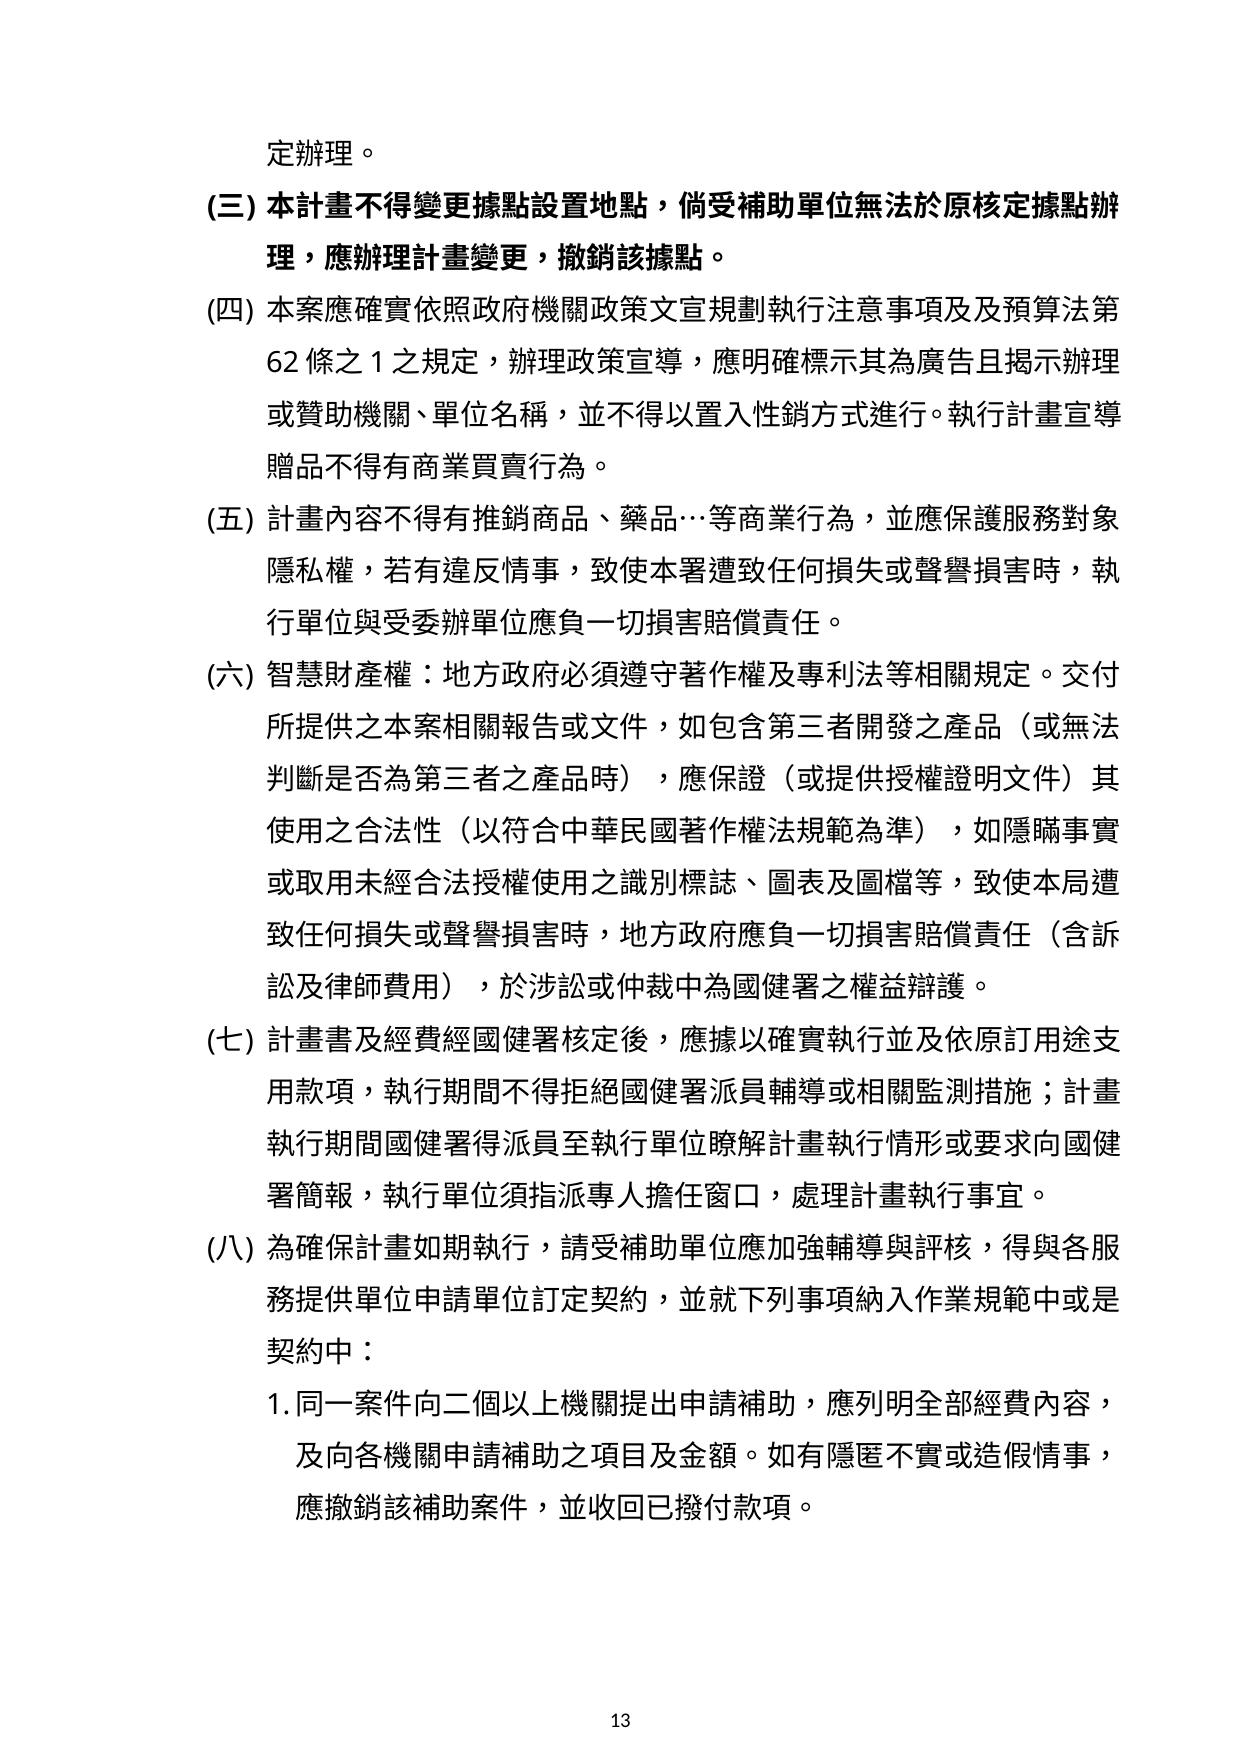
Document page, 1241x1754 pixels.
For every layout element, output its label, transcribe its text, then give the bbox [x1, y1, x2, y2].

list 為確保計畫如期執行，請受補助單位應加強輔導與評核，得與各服務提供單位申請單位訂定契約，並就下列事項納入作業規範中或是契約中： [207, 1217, 1122, 1373]
list 計畫內容不得有推銷商品、藥品…等商業行為，並應保護服務對象隱私權，若有違反情事，致使本署遭致任何損失或聲譽損害時，執行單位與受委辦單位應負一切損害賠償責任。 [207, 487, 1122, 644]
list 智慧財產權：地方政府必須遵守著作權及專利法等相關規定。交付所提供之本案相關報告或文件，如包含第三者開發之產品（或無法判斷是否為第三者之產品時），應保證（或提供授權證明文件）其使用之合法性（以符合中華民國著作權法規範為準），如隱瞞事實或取用未經合法授權使用之識別標誌、圖表及圖檔等，致使本局遭致任何損失或聲譽損害時，地方政府應負一切損害賠償責任（含訴訟及律師費用），於涉訟或仲裁中為國健署之權益辯護。 [207, 644, 1122, 1008]
list 定辦理。 [207, 123, 1122, 175]
list 同一案件向二個以上機關提出申請補助，應列明全部經費內容，及向各機關申請補助之項目及金額。如有隱匿不實或造假情事，應撤銷該補助案件，並收回已撥付款項。 [266, 1373, 1122, 1529]
list 計畫書及經費經國健署核定後，應據以確實執行並及依原訂用途支用款項，執行期間不得拒絕國健署派員輔導或相關監測措施；計畫執行期間國健署得派員至執行單位瞭解計畫執行情形或要求向國健署簡報，執行單位須指派專人擔任窗口，處理計畫執行事宜。 [207, 1008, 1122, 1217]
list 本計畫不得變更據點設置地點，倘受補助單位無法於原核定據點辦理，應辦理計畫變更，撤銷該據點。 [207, 175, 1122, 279]
list 本案應確實依照政府機關政策文宣規劃執行注意事項及及預算法第62條之1之規定，辦理政策宣導，應明確標示其為廣告且揭示辦理或贊助機關、單位名稱，並不得以置入性銷方式進行。執行計畫宣導贈品不得有商業買賣行為。 [207, 279, 1122, 487]
